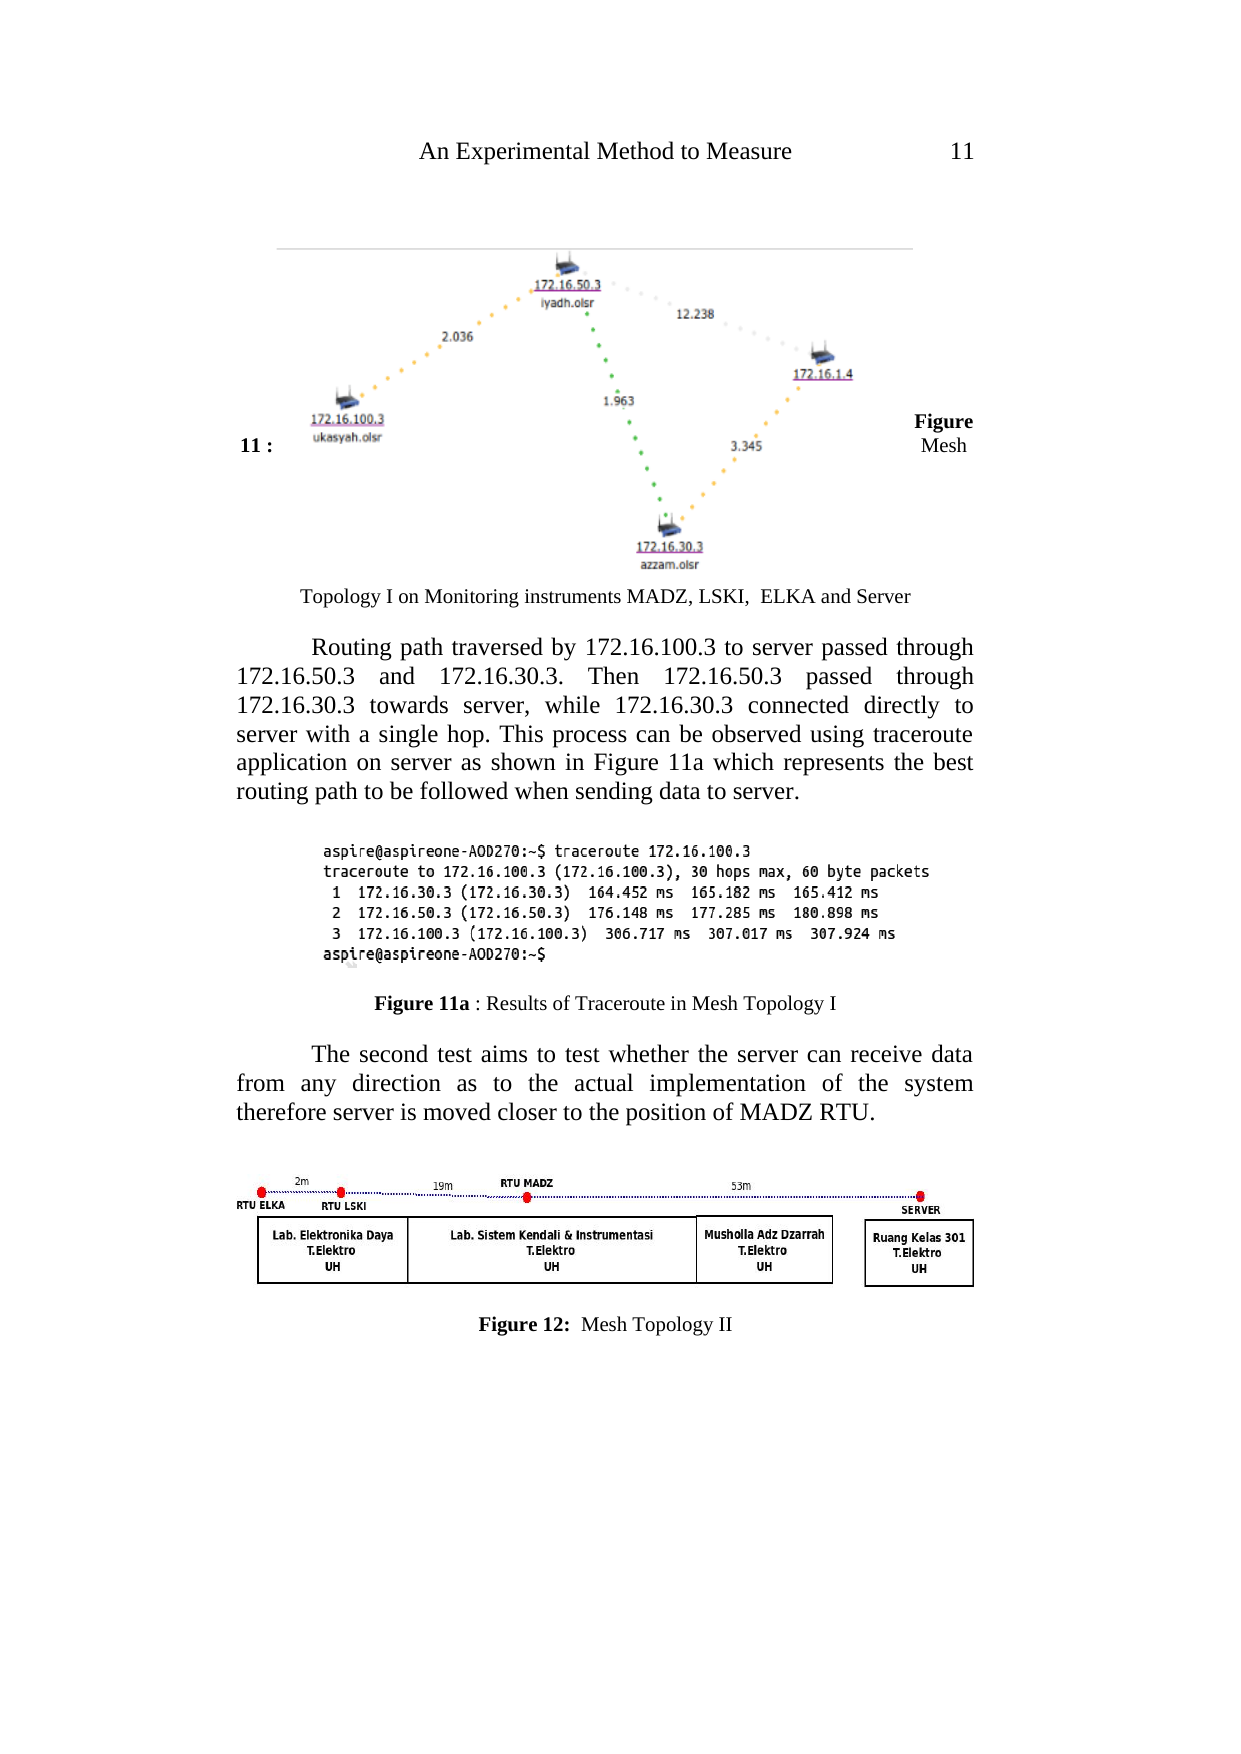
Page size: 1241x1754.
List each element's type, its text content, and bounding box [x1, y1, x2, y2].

text The second test aims to test whether the server can receive data from any direction as to the actual implementation of the system therefore server is moved closer to the position of MADZ RTU. [236, 1039, 974, 1126]
text Routing path traversed by 172.16.100.3 to server passed through 172.16.50.3 and 172.16.30.3. Then 172.16.50.3 passed through 172.16.30.3 towards server, while 172.16.30.3 connected directly to server with a single hop. This process can be observed using traceroute application on server as shown in Figure 11a which represents the best routing path to be followed when sending data to server. [236, 632, 974, 805]
text [236, 1154, 974, 1174]
picture [276, 247, 913, 585]
picture [236, 1174, 975, 1288]
text Figure 12: Mesh Topology II [236, 1288, 974, 1336]
picture [323, 840, 935, 968]
text Figure 11a : Results of Traceroute in Mesh Topology I [236, 862, 974, 1015]
text Figure 11 : Mesh Topology I on Monitoring instruments MADZ, LSKI, ELKA and Server [236, 409, 974, 608]
